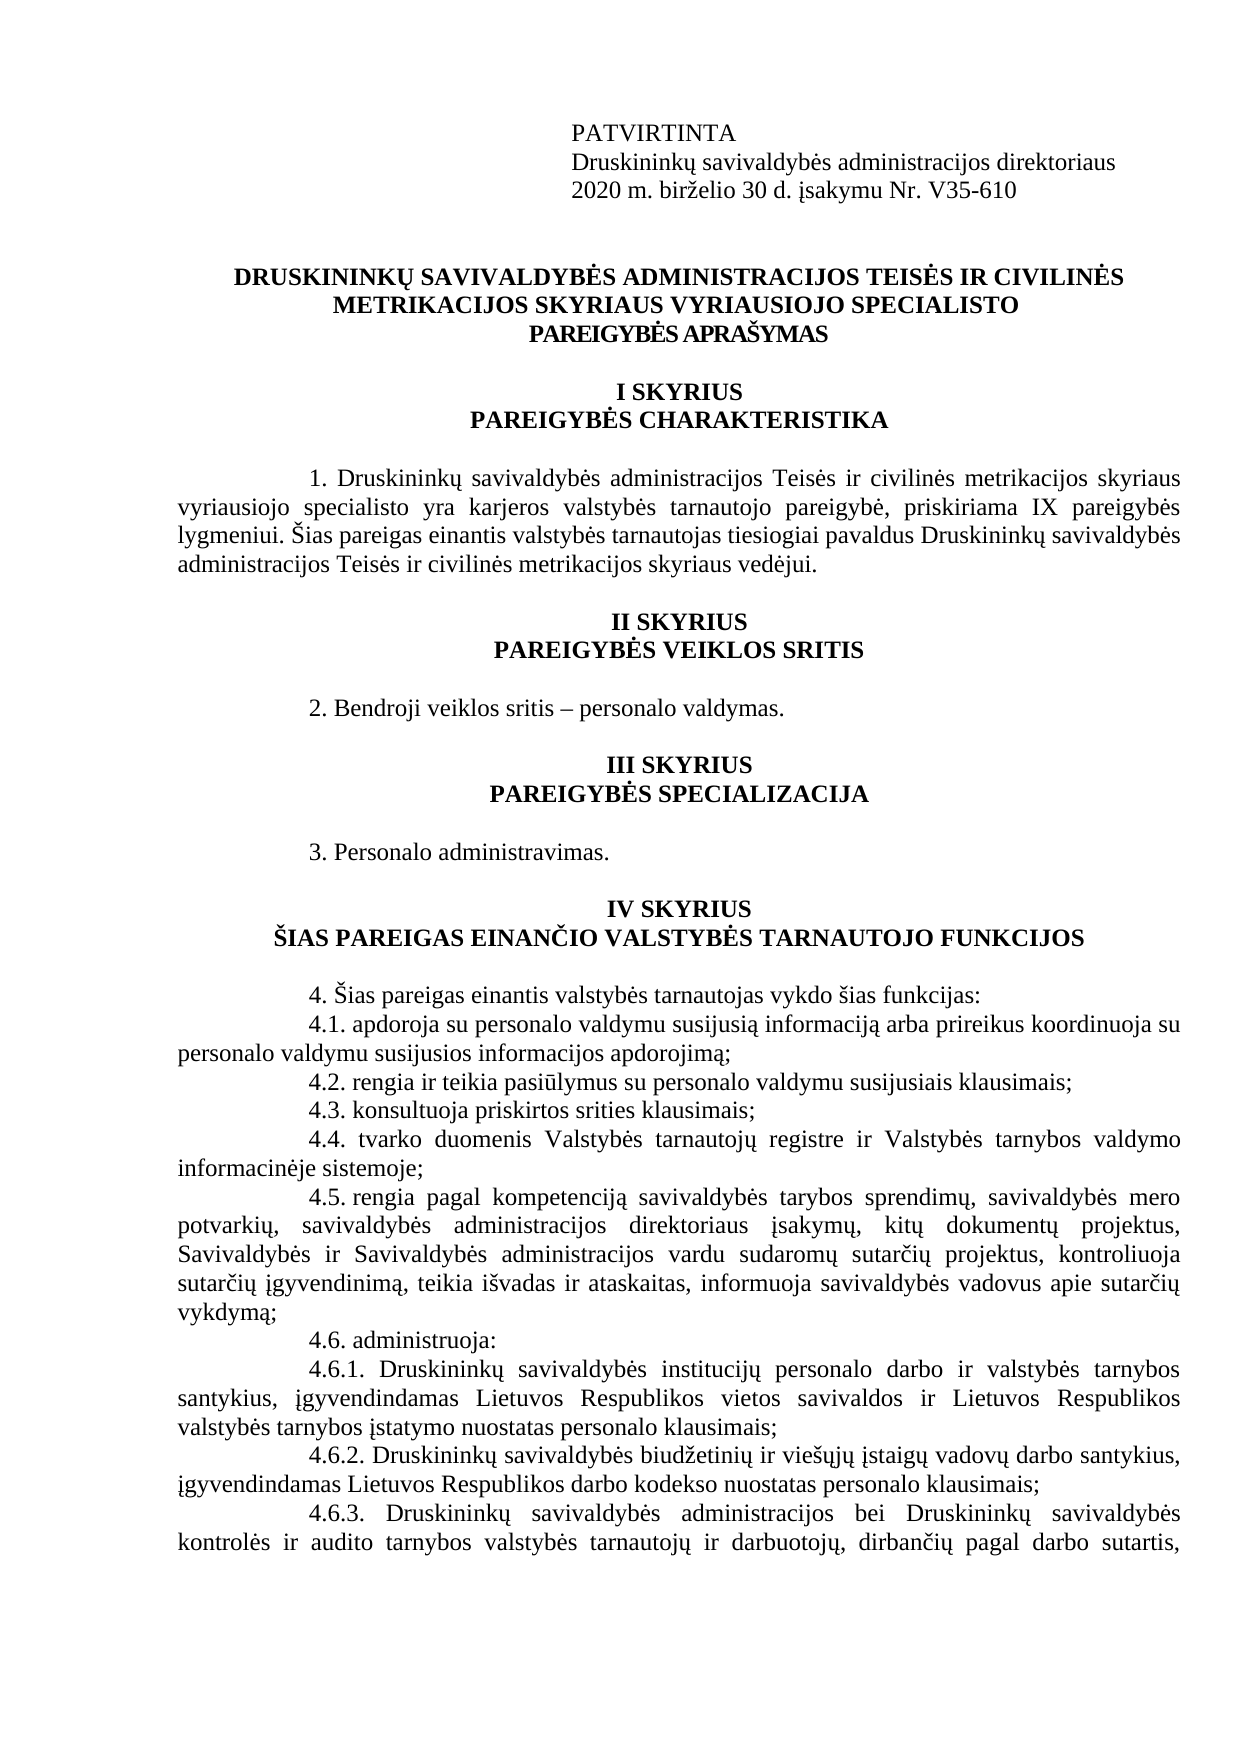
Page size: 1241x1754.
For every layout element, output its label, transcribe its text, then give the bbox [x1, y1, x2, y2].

text 4.5. rengia pagal kompetenciją savivaldybės tarybos sprendimų, savivaldybės mero potvarkių, savivaldybės administracijos direktoriaus įsakymų, kitų dokumentų projektus, Savivaldybės ir Savivaldybės administracijos vardu sudaromų sutarčių projektus, kontroliuoja sutarčių įgyvendinimą, teikia išvadas ir ataskaitas, informuoja savivaldybės vadovus apie sutarčių vykdymą; [177, 1182, 1181, 1326]
text 4.6.2. Druskininkų savivaldybės biudžetinių ir viešųjų įstaigų vadovų darbo santykius, įgyvendindamas Lietuvos Respublikos darbo kodekso nuostatas personalo klausimais; [177, 1441, 1181, 1498]
text 4.2. rengia ir teikia pasiūlymus su personalo valdymu susijusiais klausimais; [177, 1067, 1182, 1096]
text 4.4. tvarko duomenis Valstybės tarnautojų registre ir Valstybės tarnybos valdymo informacinėje sistemoje; [177, 1124, 1182, 1182]
text PAREIGYBĖS APRAŠYMAS [177, 319, 1181, 348]
text IV SKYRIUS [177, 894, 1181, 923]
text 4.6.3. Druskininkų savivaldybės administracijos bei Druskininkų savivaldybės kontrolės ir audito tarnybos valstybės tarnautojų ir darbuotojų, dirbančių pagal darbo sutartis, [177, 1498, 1181, 1556]
text ŠIAS PAREIGAS EINANČIO VALSTYBĖS TARNAUTOJO FUNKCIJOS [177, 923, 1181, 952]
text PAREIGYBĖS VEIKLOS SRITIS [177, 636, 1181, 664]
text 1. Druskininkų savivaldybės administracijos Teisės ir civilinės metrikacijos skyriaus vyriausiojo specialisto yra karjeros valstybės tarnautojo pareigybė, priskiriama IX pareigybės lygmeniui. Šias pareigas einantis valstybės tarnautojas tiesiogiai pavaldus Druskininkų savivaldybės administracijos Teisės ir civilinės metrikacijos skyriaus vedėjui. [177, 463, 1181, 578]
text PAREIGYBĖS SPECIALIZACIJA [177, 779, 1181, 808]
text 4.1. apdoroja su personalo valdymu susijusią informaciją arba prireikus koordinuoja su personalo valdymu susijusios informacijos apdorojimą; [177, 1009, 1182, 1067]
text 4.6. administruoja: [177, 1326, 1181, 1354]
text DRUSKININKŲ SAVIVALDYBĖS ADMINISTRACIJOS TEISĖS IR CIVILINĖS METRIKACIJOS SKYRIAUS VYRIAUSIOJO SPECIALISTO [177, 262, 1181, 319]
text II SKYRIUS [177, 607, 1181, 636]
text 3. Personalo administravimas. [177, 837, 1196, 866]
text Druskininkų savivaldybės administracijos direktoriaus [571, 147, 1181, 176]
text PAREIGYBĖS CHARAKTERISTIKA [177, 406, 1181, 434]
text 4.6.1. Druskininkų savivaldybės institucijų personalo darbo ir valstybės tarnybos santykius, įgyvendindamas Lietuvos Respublikos vietos savivaldos ir Lietuvos Respublikos valstybės tarnybos įstatymo nuostatas personalo klausimais; [177, 1354, 1181, 1441]
text 2. Bendroji veiklos sritis – personalo valdymas. [177, 693, 1181, 722]
text PATVIRTINTA [571, 118, 1181, 147]
text 4. Šias pareigas einantis valstybės tarnautojas vykdo šias funkcijas: [177, 981, 1181, 1009]
text 4.3. konsultuoja priskirtos srities klausimais; [177, 1096, 1182, 1124]
text 2020 m. birželio 30 d. įsakymu Nr. V35-610 [177, 176, 1181, 204]
text I SKYRIUS [177, 377, 1181, 406]
text III SKYRIUS [177, 751, 1181, 779]
